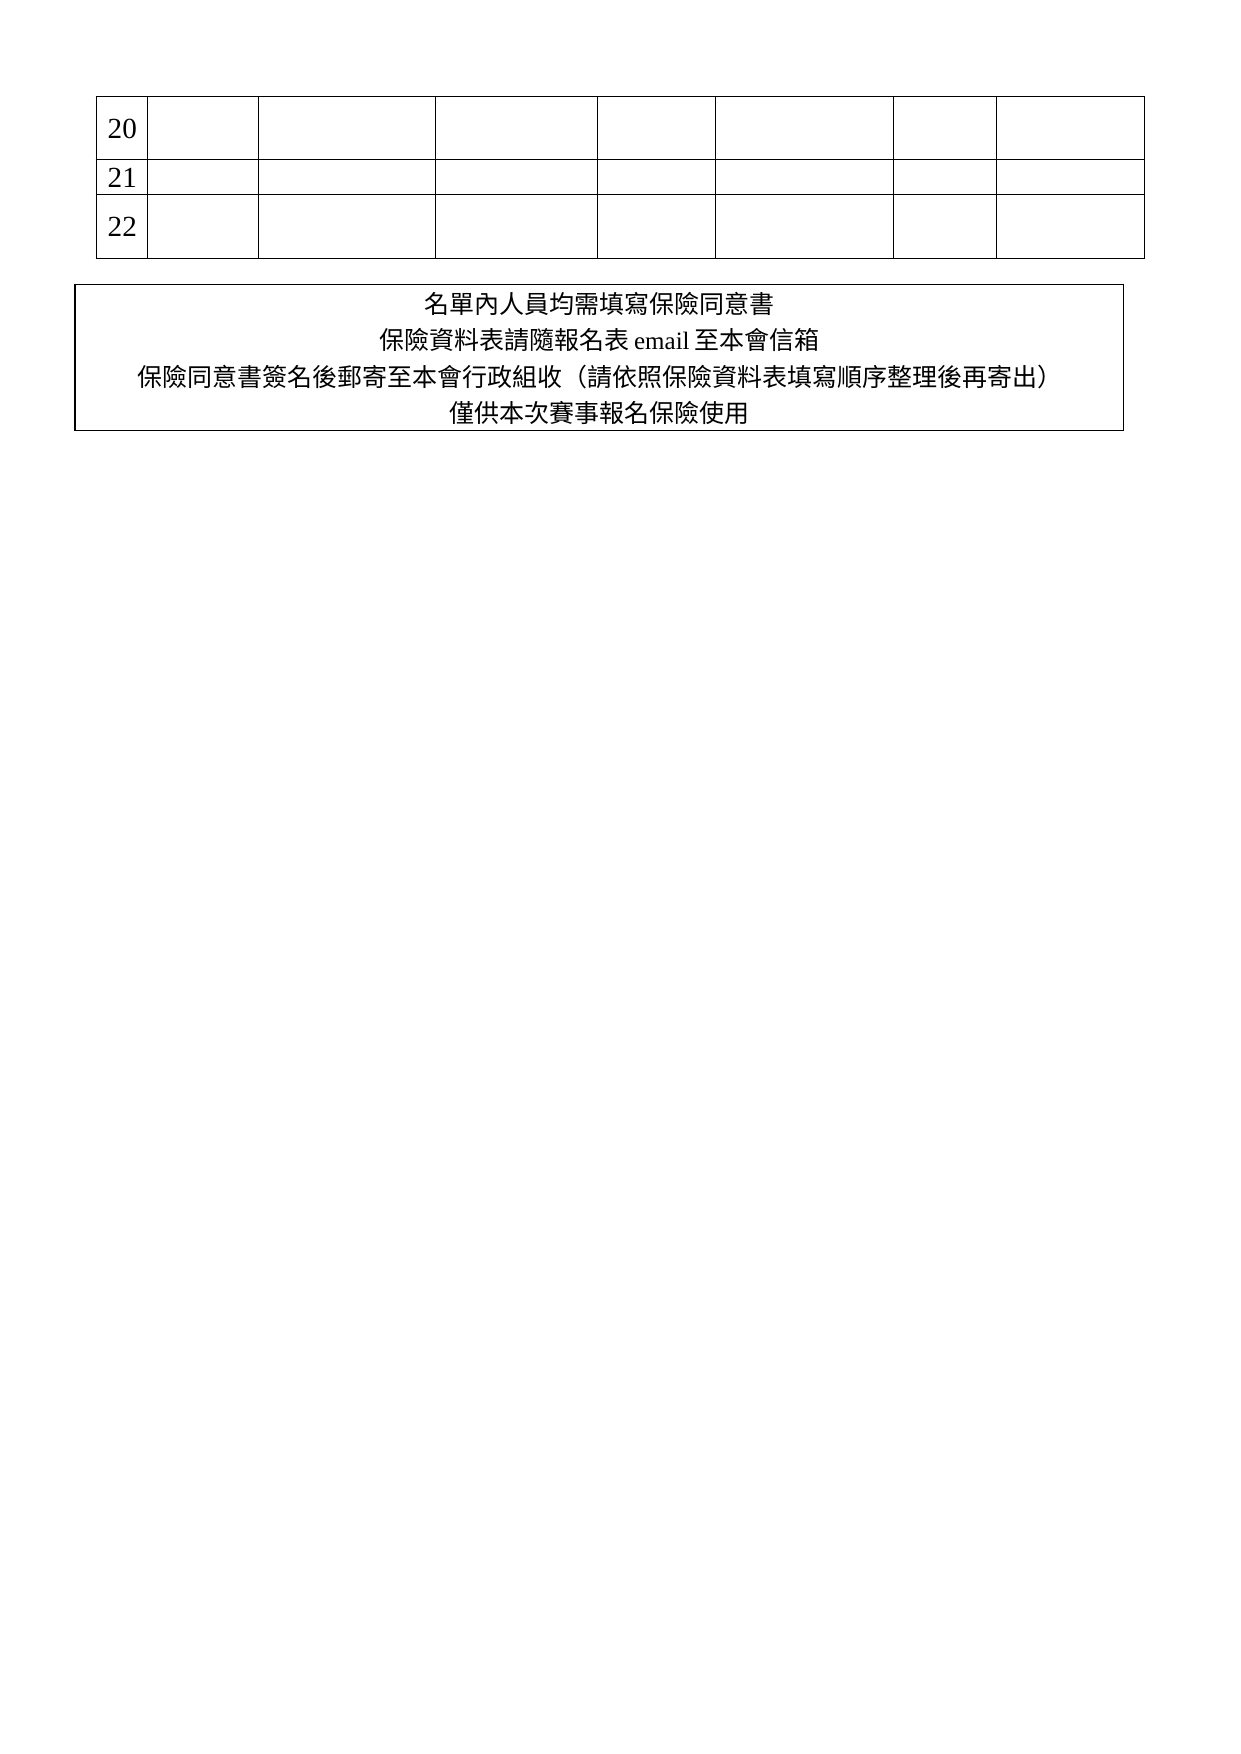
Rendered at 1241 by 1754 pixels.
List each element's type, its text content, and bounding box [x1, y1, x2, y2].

table_cell [716, 160, 893, 194]
table_cell [997, 195, 1144, 257]
table_cell [598, 97, 715, 159]
table_cell [894, 97, 996, 159]
table_cell [148, 195, 258, 257]
table_cell [436, 160, 597, 194]
table_cell [894, 195, 996, 257]
table_cell [716, 97, 893, 159]
table_cell [148, 97, 258, 159]
table_cell 22 [97, 195, 147, 257]
table_cell [436, 97, 597, 159]
table_cell [436, 195, 597, 257]
table_cell [148, 160, 258, 194]
table_cell [894, 160, 996, 194]
table_cell [598, 195, 715, 257]
table_header 名單內人員均需填寫保險同意書 保險資料表請隨報名表email至本會信箱 保險同意書簽名後郵寄至本會行政組收（請依照保險資料表填寫順序整理後再寄出） 僅供本次賽事報名保險使用 [76, 285, 1123, 429]
table_cell [997, 160, 1144, 194]
table_cell 21 [97, 160, 147, 194]
table_cell [259, 160, 435, 194]
table_cell 20 [97, 97, 147, 159]
table_cell [259, 97, 435, 159]
table_cell [598, 160, 715, 194]
table_cell [997, 97, 1144, 159]
table_cell [716, 195, 893, 257]
table_cell [259, 195, 435, 257]
